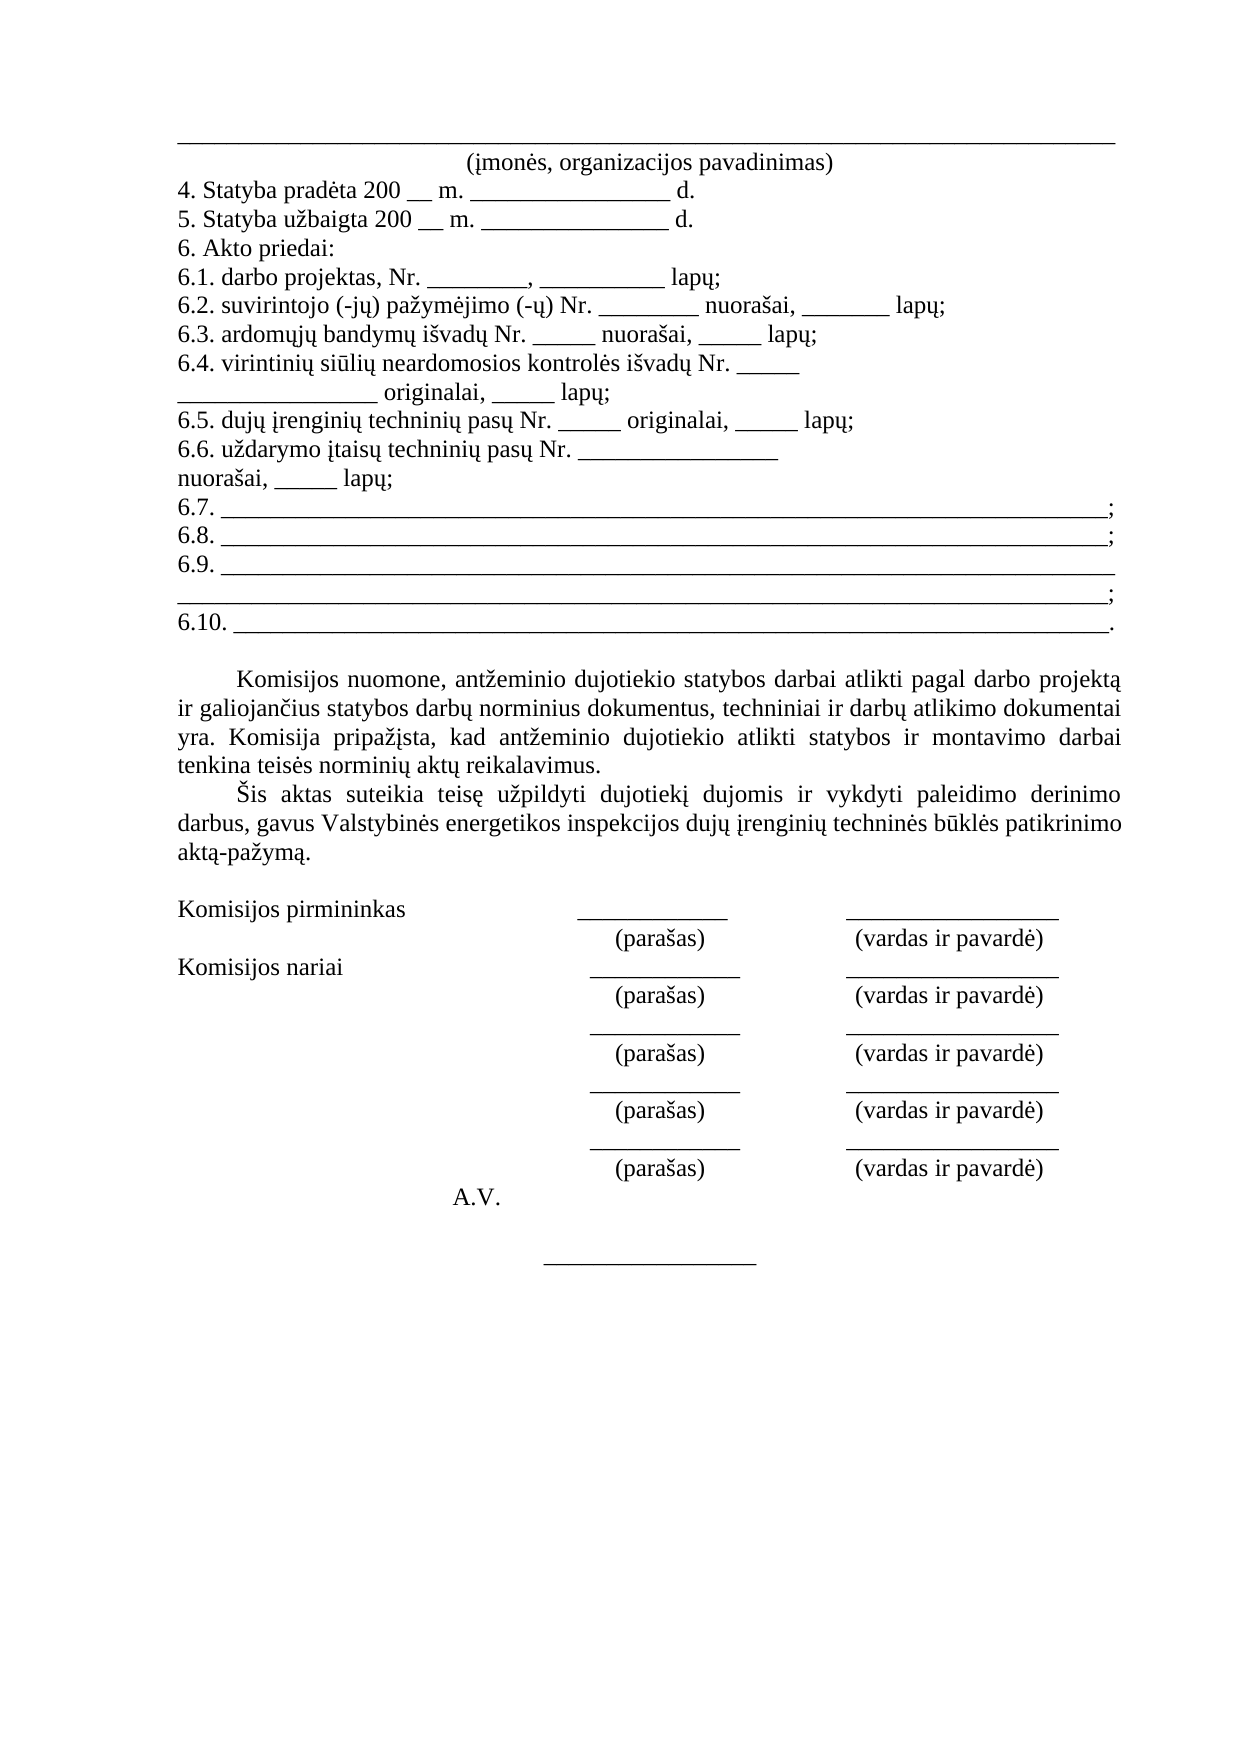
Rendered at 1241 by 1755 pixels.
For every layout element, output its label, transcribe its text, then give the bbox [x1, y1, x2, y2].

text _ ; [177, 578, 1122, 607]
text Komisijos pirmininkas ____________ _________________ [177, 894, 1122, 923]
text 5. Statyba užbaigta 200 __ m. _______________ d. [177, 204, 1122, 233]
text 6.8. ; [177, 521, 1122, 549]
text A.V. [452, 1182, 1122, 1211]
text 6.4. virintinių siūlių neardomosios kontrolės išvadų Nr. _____ [177, 348, 1122, 377]
text 6.10. . [177, 607, 1122, 636]
text nuorašai, _____ lapų; [177, 463, 1122, 492]
text 6.2. suvirintojo (-jų) pažymėjimo (-ų) Nr. ________ nuorašai, _______ lapų; [177, 291, 1122, 319]
text 6.6. uždarymo įtaisų techninių pasų Nr. ________________ [177, 434, 1122, 463]
text ____________ _________________ [177, 1009, 1122, 1038]
text 6.1. darbo projektas, Nr. ________, __________ lapų; [177, 262, 1122, 291]
text _________________ [177, 1239, 1122, 1268]
text (parašas) (vardas ir pavardė) [177, 981, 1122, 1009]
text 6.7. ; [177, 492, 1122, 521]
text 6.3. ardomųjų bandymų išvadų Nr. _____ nuorašai, _____ lapų; [177, 319, 1122, 348]
text Komisijos nuomone, antžeminio dujotiekio statybos darbai atlikti pagal darbo projektą ir galiojančius statybos darbų norminius dokumentus, techniniai ir darbų atlikimo dokumentai yra. Komisija pripažįsta, kad antžeminio dujotiekio atlikti statybos ir montavimo darbai tenkina teisės norminių aktų reikalavimus. [177, 664, 1122, 779]
text Komisijos nariai ____________ _________________ [177, 952, 1122, 981]
text _ [177, 118, 1122, 147]
text ____________ _________________ [177, 1124, 1122, 1153]
text (parašas) (vardas ir pavardė) [177, 1153, 1122, 1182]
text 4. Statyba pradėta 200 __ m. ________________ d. [177, 176, 1122, 204]
text (įmonės, organizacijos pavadinimas) [177, 147, 1122, 176]
text 6.9. [177, 549, 1122, 578]
text ____________ _________________ [177, 1067, 1122, 1096]
text Šis aktas suteikia teisę užpildyti dujotiekį dujomis ir vykdyti paleidimo derinimo darbus, gavus Valstybinės energetikos inspekcijos dujų įrenginių techninės būklės patikrinimo aktą-pažymą. [177, 779, 1122, 866]
text 6.5. dujų įrenginių techninių pasų Nr. _____ originalai, _____ lapų; [177, 406, 1122, 434]
text (parašas) (vardas ir pavardė) [177, 1038, 1122, 1067]
text 6. Akto priedai: [177, 233, 1122, 262]
text (parašas) (vardas ir pavardė) [615, 923, 1122, 952]
text (parašas) (vardas ir pavardė) [177, 1096, 1122, 1124]
text ________________ originalai, _____ lapų; [177, 377, 1122, 406]
